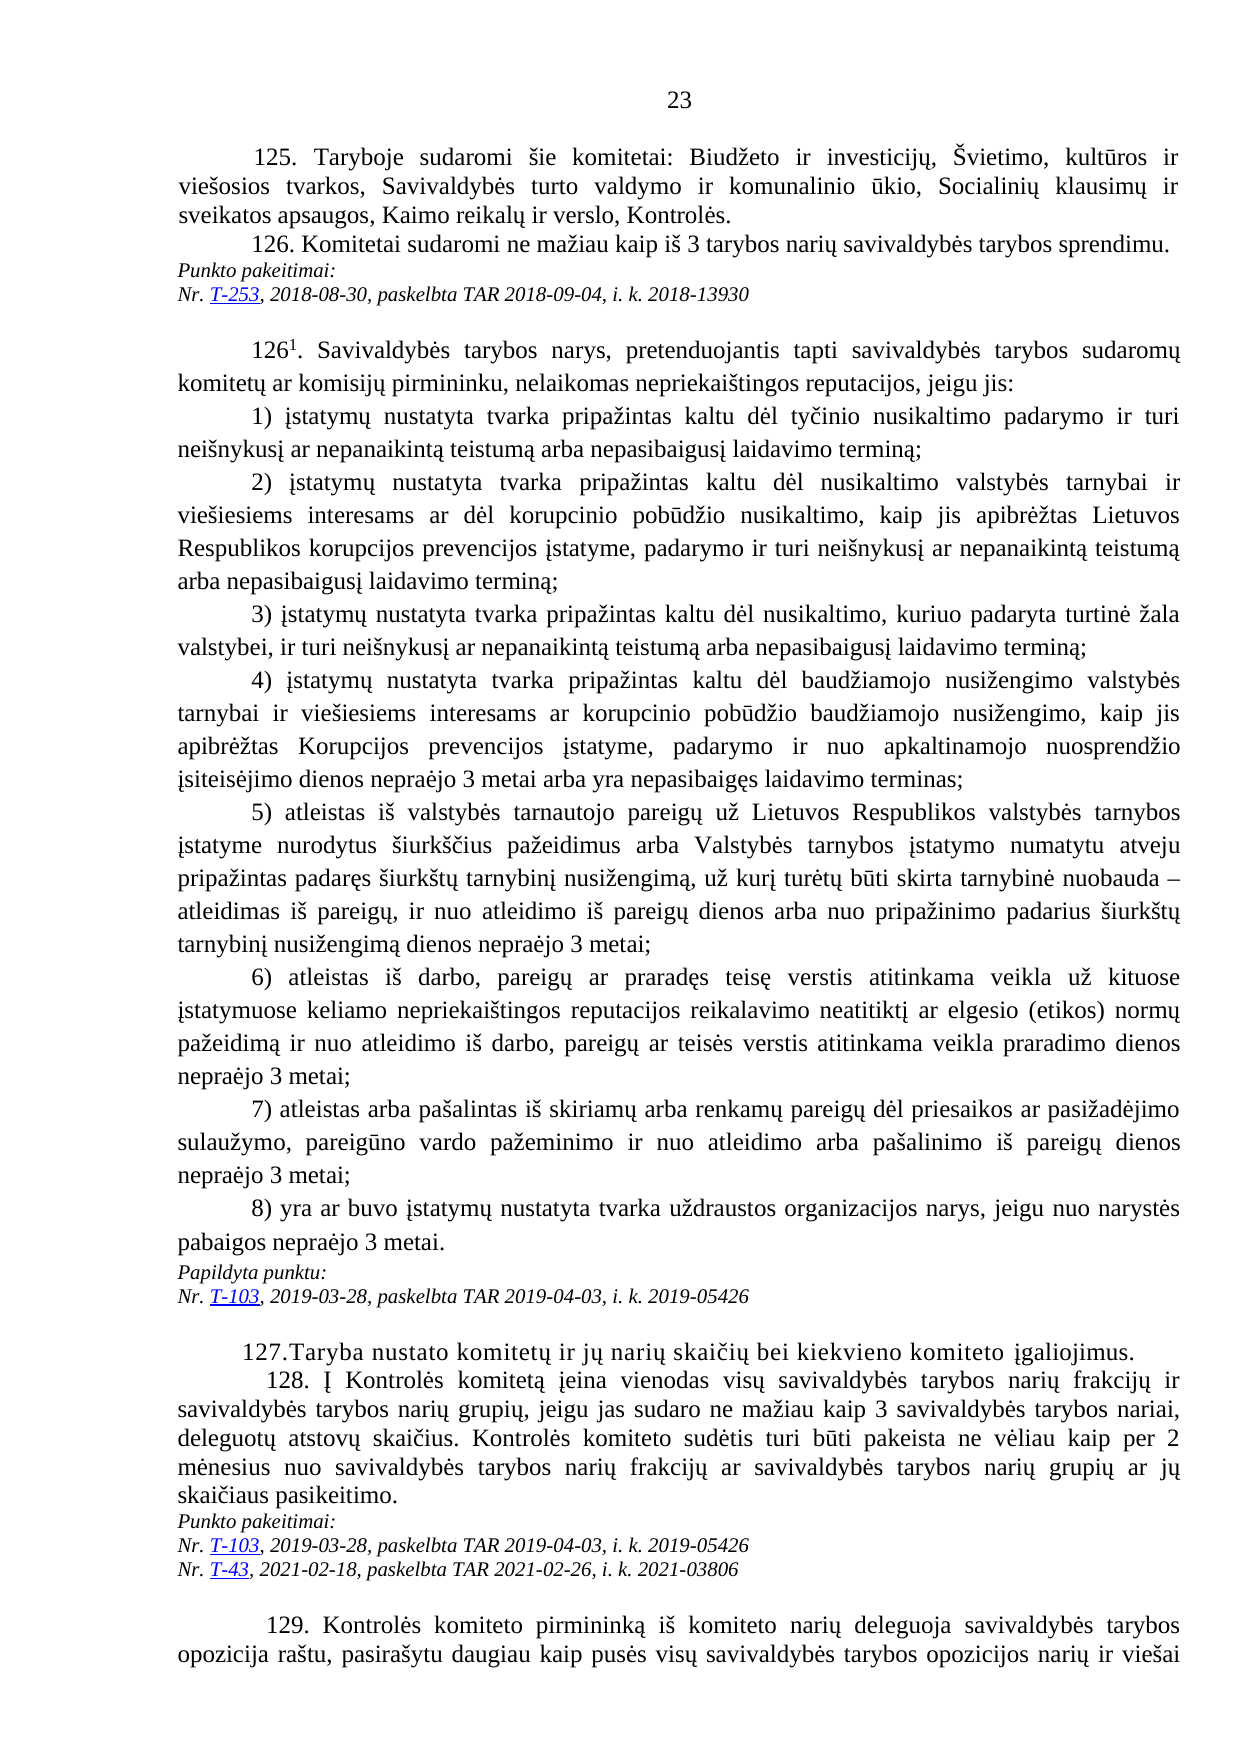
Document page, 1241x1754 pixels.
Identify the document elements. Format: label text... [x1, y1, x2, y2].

text 7) atleistas arba pašalintas iš skiriamų arba renkamų pareigų dėl priesaikos ar pasižadėjimo sulaužymo, pareigūno vardo pažeminimo ir nuo atleidimo arba pašalinimo iš pareigų dienos nepraėjo 3 metai; [177, 1094, 1181, 1189]
text Nr. T-253, 2018-08-30, paskelbta TAR 2018-09-04, i. k. 2018-13930 [177, 282, 1181, 306]
text Nr. T-103, 2019-03-28, paskelbta TAR 2019-04-03, i. k. 2019-05426 [177, 1284, 1181, 1308]
text 5) atleistas iš valstybės tarnautojo pareigų už Lietuvos Respublikos valstybės tarnybos įstatyme nurodytus šiurkščius pažeidimus arba Valstybės tarnybos įstatymo numatytu atveju pripažintas padaręs šiurkštų tarnybinį nusižengimą, už kurį turėtų būti skirta tarnybinė nuobauda – atleidimas iš pareigų, ir nuo atleidimo iš pareigų dienos arba nuo pripažinimo padarius šiurkštų tarnybinį nusižengimą dienos nepraėjo 3 metai; [177, 797, 1181, 958]
text Nr. T-103, 2019-03-28, paskelbta TAR 2019-04-03, i. k. 2019-05426 [177, 1533, 1181, 1557]
text Papildyta punktu: [177, 1259, 1181, 1284]
text 126. Komitetai sudaromi ne mažiau kaip iš 3 tarybos narių savivaldybės tarybos sprendimu. [177, 229, 1181, 258]
text 4) įstatymų nustatyta tvarka pripažintas kaltu dėl baudžiamojo nusižengimo valstybės tarnybai ir viešiesiems interesams ar korupcinio pobūdžio baudžiamojo nusižengimo, kaip jis apibrėžtas Korupcijos prevencijos įstatyme, padarymo ir nuo apkaltinamojo nuosprendžio įsiteisėjimo dienos nepraėjo 3 metai arba yra nepasibaigęs laidavimo terminas; [177, 665, 1181, 793]
text 8) yra ar buvo įstatymų nustatyta tvarka uždraustos organizacijos narys, jeigu nuo narystės pabaigos nepraėjo 3 metai. [177, 1193, 1181, 1255]
text 6) atleistas iš darbo, pareigų ar praradęs teisę verstis atitinkama veikla už kituose įstatymuose keliamo nepriekaištingos reputacijos reikalavimo neatitiktį ar elgesio (etikos) normų pažeidimą ir nuo atleidimo iš darbo, pareigų ar teisės verstis atitinkama veikla praradimo dienos nepraėjo 3 metai; [177, 962, 1181, 1090]
text 125. Taryboje sudaromi šie komitetai: Biudžeto ir investicijų, Švietimo, kultūros ir viešosios tvarkos, Savivaldybės turto valdymo ir komunalinio ūkio, Socialinių klausimų ir sveikatos apsaugos, Kaimo reikalų ir verslo, Kontrolės. [178, 142, 1179, 229]
text Punkto pakeitimai: [177, 258, 1181, 282]
text 2) įstatymų nustatyta tvarka pripažintas kaltu dėl nusikaltimo valstybės tarnybai ir viešiesiems interesams ar dėl korupcinio pobūdžio nusikaltimo, kaip jis apibrėžtas Lietuvos Respublikos korupcijos prevencijos įstatyme, padarymo ir turi neišnykusį ar nepanaikintą teistumą arba nepasibaigusį laidavimo terminą; [177, 467, 1181, 595]
text 127.Taryba nustato komitetų ir jų narių skaičių bei kiekvieno komiteto įgaliojimus. [177, 1336, 1179, 1365]
text 3) įstatymų nustatyta tvarka pripažintas kaltu dėl nusikaltimo, kuriuo padaryta turtinė žala valstybei, ir turi neišnykusį ar nepanaikintą teistumą arba nepasibaigusį laidavimo terminą; [177, 599, 1181, 661]
text 1) įstatymų nustatyta tvarka pripažintas kaltu dėl tyčinio nusikaltimo padarymo ir turi neišnykusį ar nepanaikintą teistumą arba nepasibaigusį laidavimo terminą; [177, 401, 1181, 463]
text 128. Į Kontrolės komitetą įeina vienodas visų savivaldybės tarybos narių frakcijų ir savivaldybės tarybos narių grupių, jeigu jas sudaro ne mažiau kaip 3 savivaldybės tarybos nariai, deleguotų atstovų skaičius. Kontrolės komiteto sudėtis turi būti pakeista ne vėliau kaip per 2 mėnesius nuo savivaldybės tarybos narių frakcijų ar savivaldybės tarybos narių grupių ar jų skaičiaus pasikeitimo. [177, 1365, 1181, 1509]
text 129. Kontrolės komiteto pirmininką iš komiteto narių deleguoja savivaldybės tarybos opozicija raštu, pasirašytu daugiau kaip pusės visų savivaldybės tarybos opozicijos narių ir viešai [177, 1610, 1181, 1668]
text Nr. T-43, 2021-02-18, paskelbta TAR 2021-02-26, i. k. 2021-03806 [177, 1557, 1181, 1581]
text Punkto pakeitimai: [177, 1509, 1181, 1533]
text 1261. Savivaldybės tarybos narys, pretenduojantis tapti savivaldybės tarybos sudaromų komitetų ar komisijų pirmininku, nelaikomas nepriekaištingos reputacijos, jeigu jis: [177, 335, 1181, 397]
